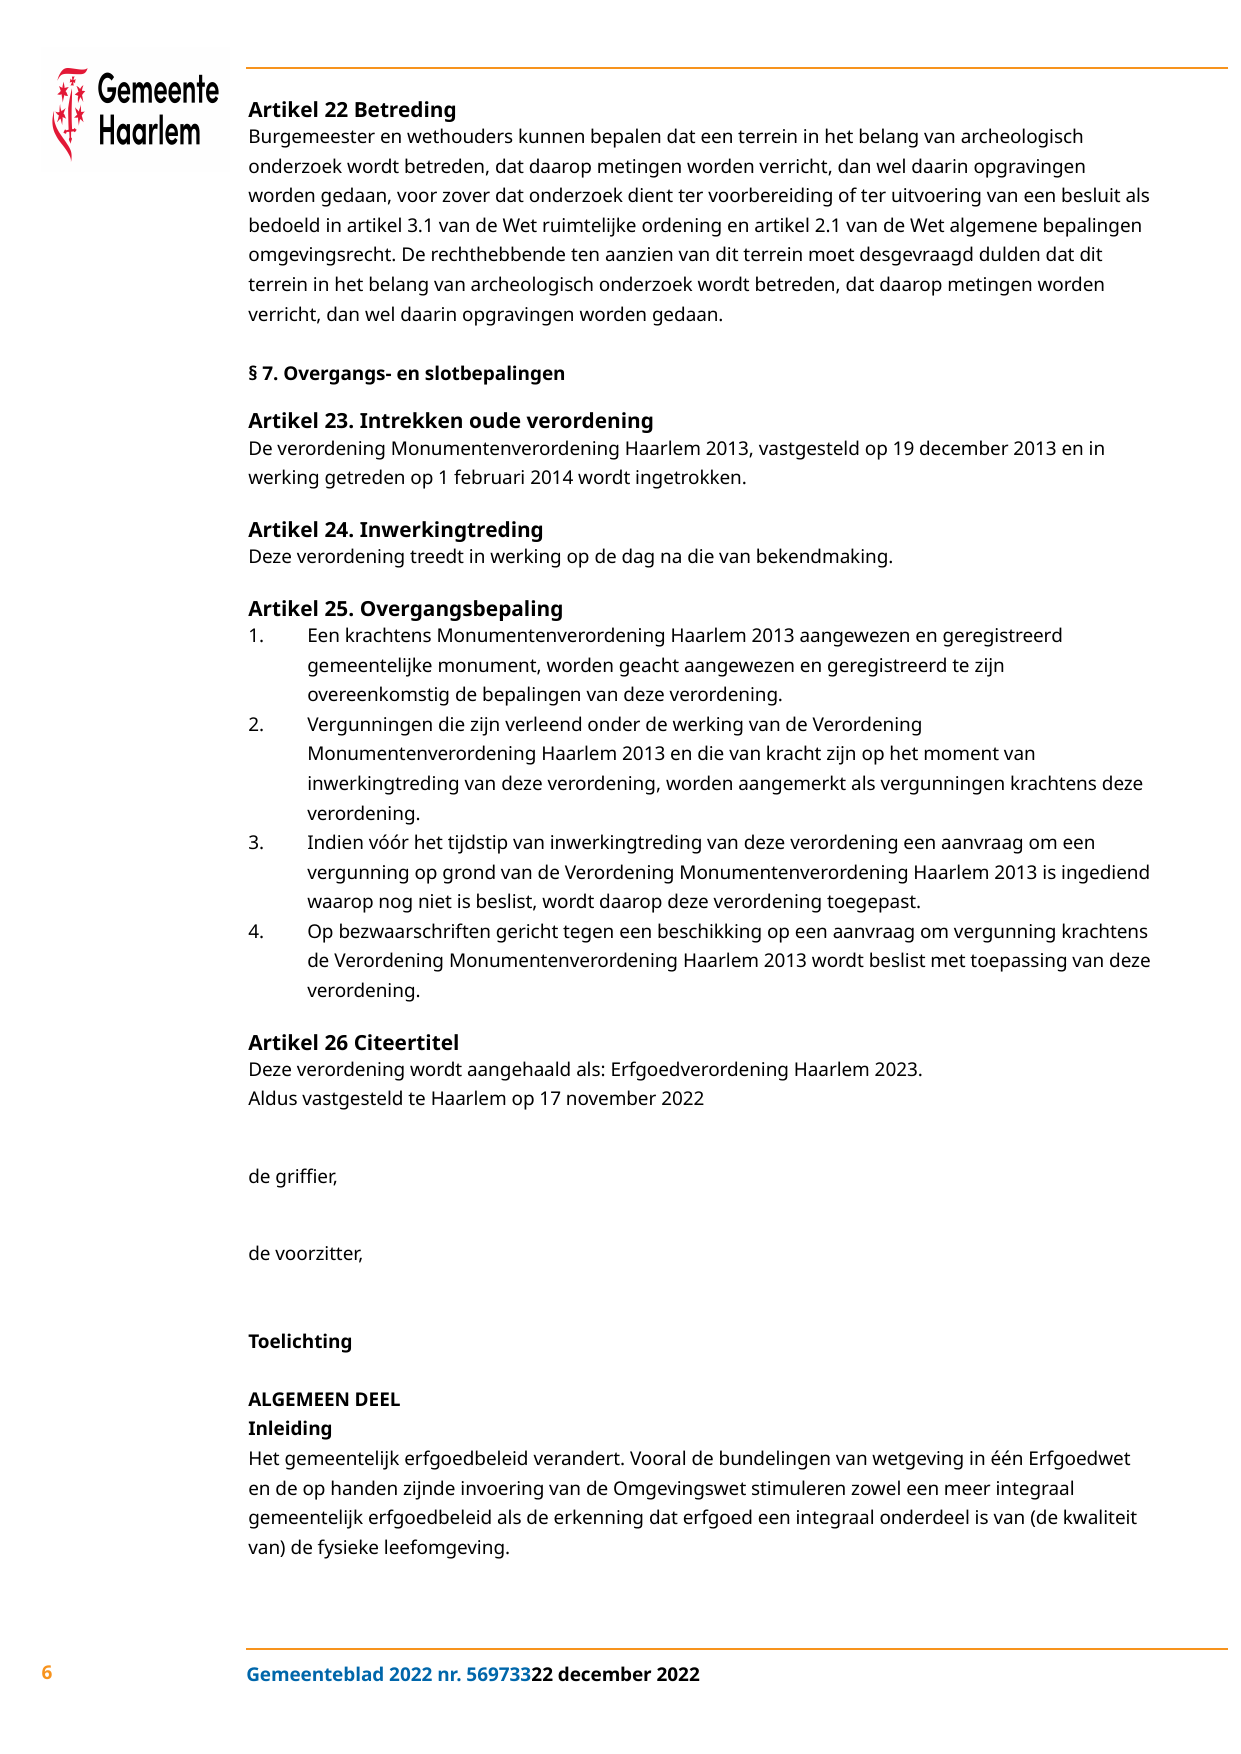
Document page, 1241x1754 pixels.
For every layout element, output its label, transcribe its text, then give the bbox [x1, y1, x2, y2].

text Artikel 23. Intrekken oude verordening [248, 406, 1152, 435]
text Artikel 24. Inwerkingtreding [248, 515, 1152, 543]
text ALGEMEEN DEEL [248, 1386, 1152, 1412]
text De verordening Monumentenverordening Haarlem 2013, vastgesteld op 19 december 2013 en in werking getreden op 1 februari 2014 wordt ingetrokken. [248, 435, 1152, 490]
text Het gemeentelijk erfgoedbeleid verandert. Vooral de bundelingen van wetgeving in één Erfgoedwet en de op handen zijnde invoering van de Omgevingswet stimuleren zowel een meer integraal gemeentelijk erfgoedbeleid als de erkenning dat erfgoed een integraal onderdeel is van (de kwaliteit van) de fysieke leefomgeving. [248, 1445, 1152, 1560]
list Op bezwaarschriften gericht tegen een beschikking op een aanvraag om vergunning krachtens de Verordening Monumentenverordening Haarlem 2013 wordt beslist met toepassing van deze verordening. [248, 918, 1152, 1003]
text de voorzitter, [248, 1240, 1152, 1266]
text Deze verordening wordt aangehaald als: Erfgoedverordening Haarlem 2023. [248, 1056, 1152, 1082]
text Toelichting [248, 1317, 1152, 1357]
text de griffier, [248, 1163, 1152, 1188]
text Inleiding [248, 1416, 1152, 1441]
text Artikel 26 Citeertitel [248, 1028, 1152, 1056]
text Artikel 25. Overgangsbepaling [248, 594, 1152, 622]
list Een krachtens Monumentenverordening Haarlem 2013 aangewezen en geregistreerd gemeentelijke monument, worden geacht aangewezen en geregistreerd te zijn overeenkomstig de bepalingen van deze verordening. [248, 622, 1152, 707]
list Indien vóór het tijdstip van inwerkingtreding van deze verordening een aanvraag om een vergunning op grond van de Verordening Monumentenverordening Haarlem 2013 is ingediend waarop nog niet is beslist, wordt daarop deze verordening toegepast. [248, 829, 1152, 914]
text Burgemeester en wethouders kunnen bepalen dat een terrein in het belang van archeologisch onderzoek wordt betreden, dat daarop metingen worden verricht, dan wel daarin opgravingen worden gedaan, voor zover dat onderzoek dient ter voorbereiding of ter uitvoering van een besluit als bedoeld in artikel 3.1 van de Wet ruimtelijke ordening en artikel 2.1 van de Wet algemene bepalingen omgevingsrecht. De rechthebbende ten aanzien van dit terrein moet desgevraagd dulden dat dit terrein in het belang van archeologisch onderzoek wordt betreden, dat daarop metingen worden verricht, dan wel daarin opgravingen worden gedaan. [248, 123, 1152, 326]
text Artikel 22 Betreding [248, 95, 1152, 123]
text § 7. Overgangs- en slotbepalingen [248, 360, 1152, 386]
picture [41, 47, 231, 172]
text Aldus vastgesteld te Haarlem op 17 november 2022 [248, 1086, 1152, 1111]
list Vergunningen die zijn verleend onder de werking van de Verordening Monumentenverordening Haarlem 2013 en die van kracht zijn op het moment van inwerkingtreding van deze verordening, worden aangemerkt als vergunningen krachtens deze verordening. [248, 711, 1152, 825]
text Deze verordening treedt in werking op de dag na die van bekendmaking. [248, 543, 1152, 569]
